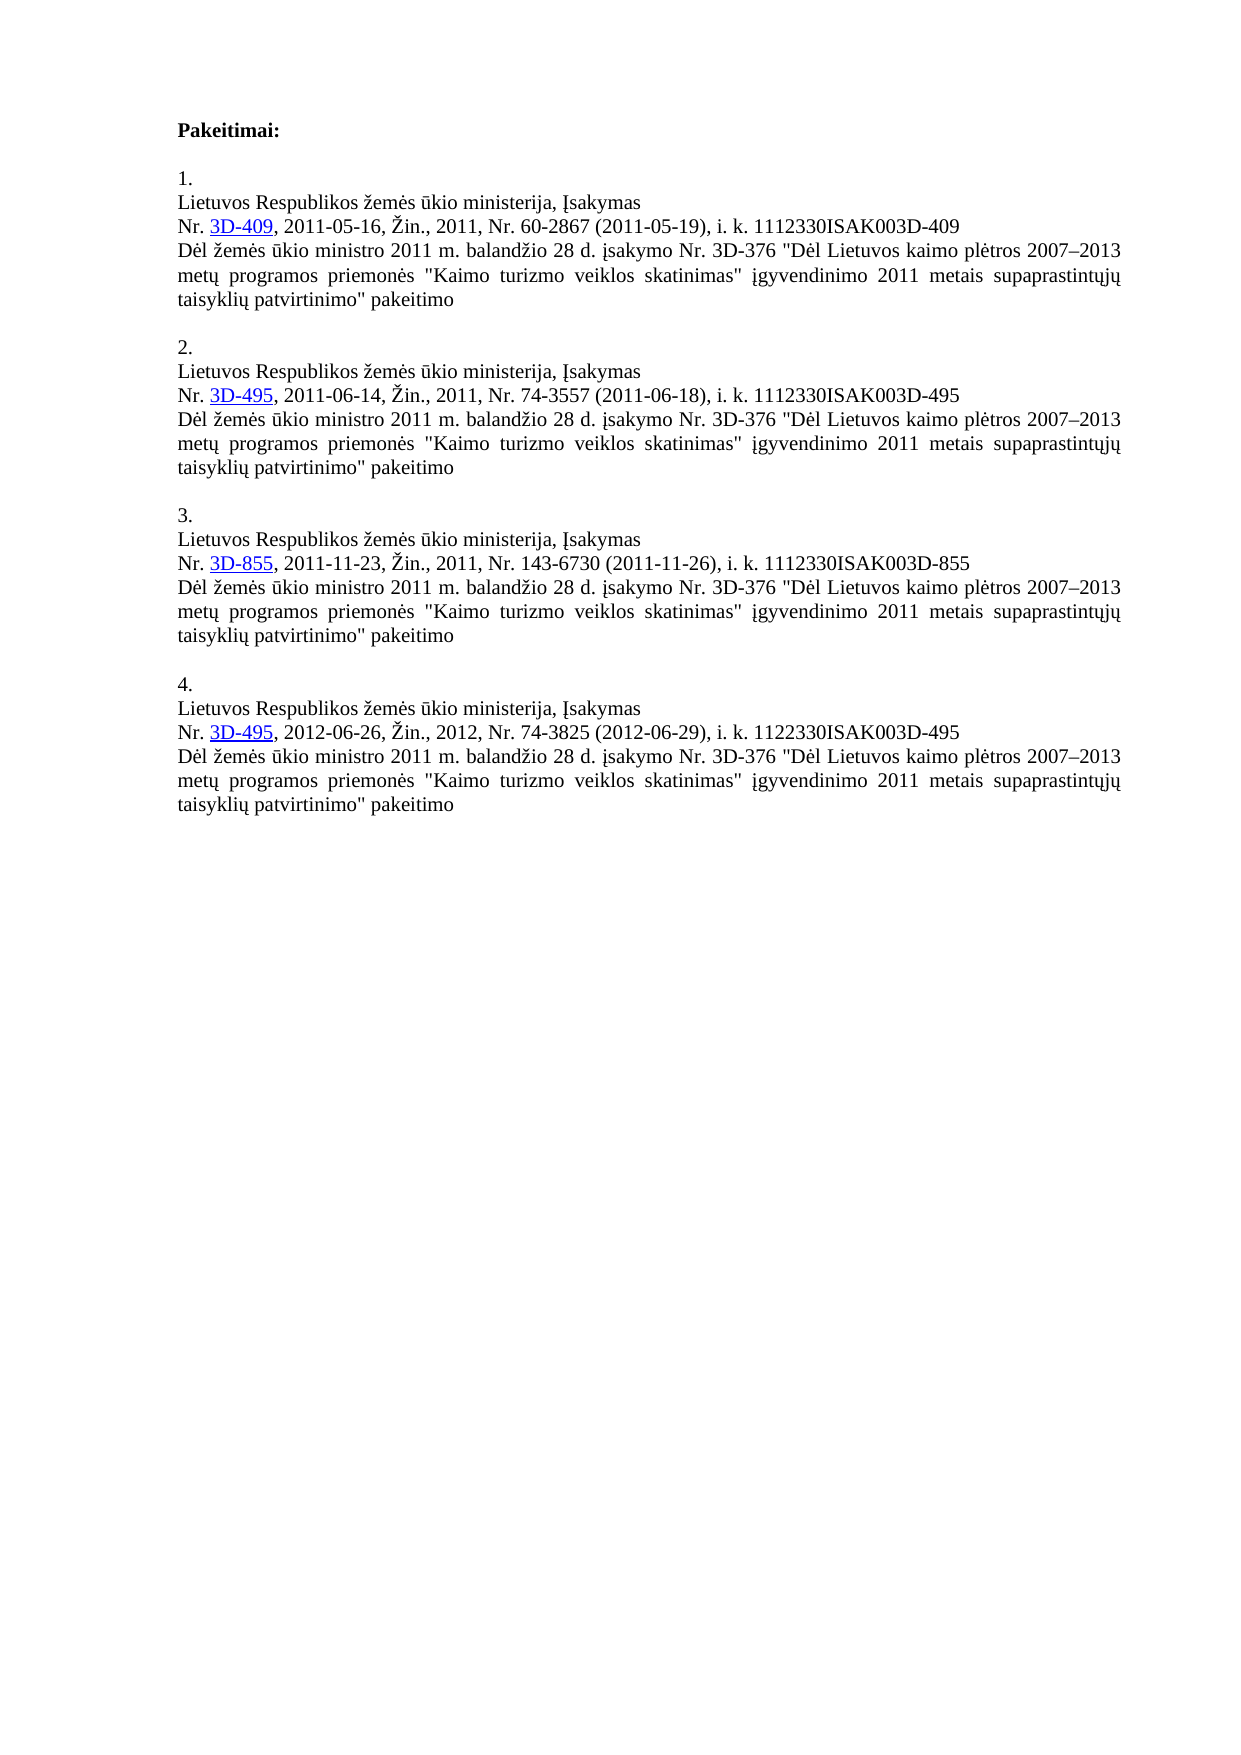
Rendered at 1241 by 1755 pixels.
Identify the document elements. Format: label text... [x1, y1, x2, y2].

text Dėl žemės ūkio ministro 2011 m. balandžio 28 d. įsakymo Nr. 3D-376 "Dėl Lietuvos kaimo plėtros 2007–2013 metų programos priemonės "Kaimo turizmo veiklos skatinimas" įgyvendinimo 2011 metais supaprastintųjų taisyklių patvirtinimo" pakeitimo [177, 238, 1122, 311]
text 1. [177, 166, 1122, 190]
text Dėl žemės ūkio ministro 2011 m. balandžio 28 d. įsakymo Nr. 3D-376 "Dėl Lietuvos kaimo plėtros 2007–2013 metų programos priemonės "Kaimo turizmo veiklos skatinimas" įgyvendinimo 2011 metais supaprastintųjų taisyklių patvirtinimo" pakeitimo [177, 407, 1122, 479]
text Nr. 3D-495, 2011-06-14, Žin., 2011, Nr. 74-3557 (2011-06-18), i. k. 1112330ISAK003D-495 [177, 383, 1122, 407]
text 4. [177, 672, 1122, 696]
text Pakeitimai: [177, 118, 1122, 142]
text Dėl žemės ūkio ministro 2011 m. balandžio 28 d. įsakymo Nr. 3D-376 "Dėl Lietuvos kaimo plėtros 2007–2013 metų programos priemonės "Kaimo turizmo veiklos skatinimas" įgyvendinimo 2011 metais supaprastintųjų taisyklių patvirtinimo" pakeitimo [177, 744, 1122, 816]
text 2. [177, 335, 1122, 359]
text Dėl žemės ūkio ministro 2011 m. balandžio 28 d. įsakymo Nr. 3D-376 "Dėl Lietuvos kaimo plėtros 2007–2013 metų programos priemonės "Kaimo turizmo veiklos skatinimas" įgyvendinimo 2011 metais supaprastintųjų taisyklių patvirtinimo" pakeitimo [177, 575, 1122, 647]
text Lietuvos Respublikos žemės ūkio ministerija, Įsakymas [177, 190, 1122, 214]
text Nr. 3D-855, 2011-11-23, Žin., 2011, Nr. 143-6730 (2011-11-26), i. k. 1112330ISAK003D-855 [177, 551, 1122, 575]
text Lietuvos Respublikos žemės ūkio ministerija, Įsakymas [177, 527, 1122, 551]
text Nr. 3D-495, 2012-06-26, Žin., 2012, Nr. 74-3825 (2012-06-29), i. k. 1122330ISAK003D-495 [177, 720, 1122, 744]
text Lietuvos Respublikos žemės ūkio ministerija, Įsakymas [177, 359, 1122, 383]
text 3. [177, 503, 1122, 527]
text Nr. 3D-409, 2011-05-16, Žin., 2011, Nr. 60-2867 (2011-05-19), i. k. 1112330ISAK003D-409 [177, 214, 1122, 238]
text Lietuvos Respublikos žemės ūkio ministerija, Įsakymas [177, 696, 1122, 720]
